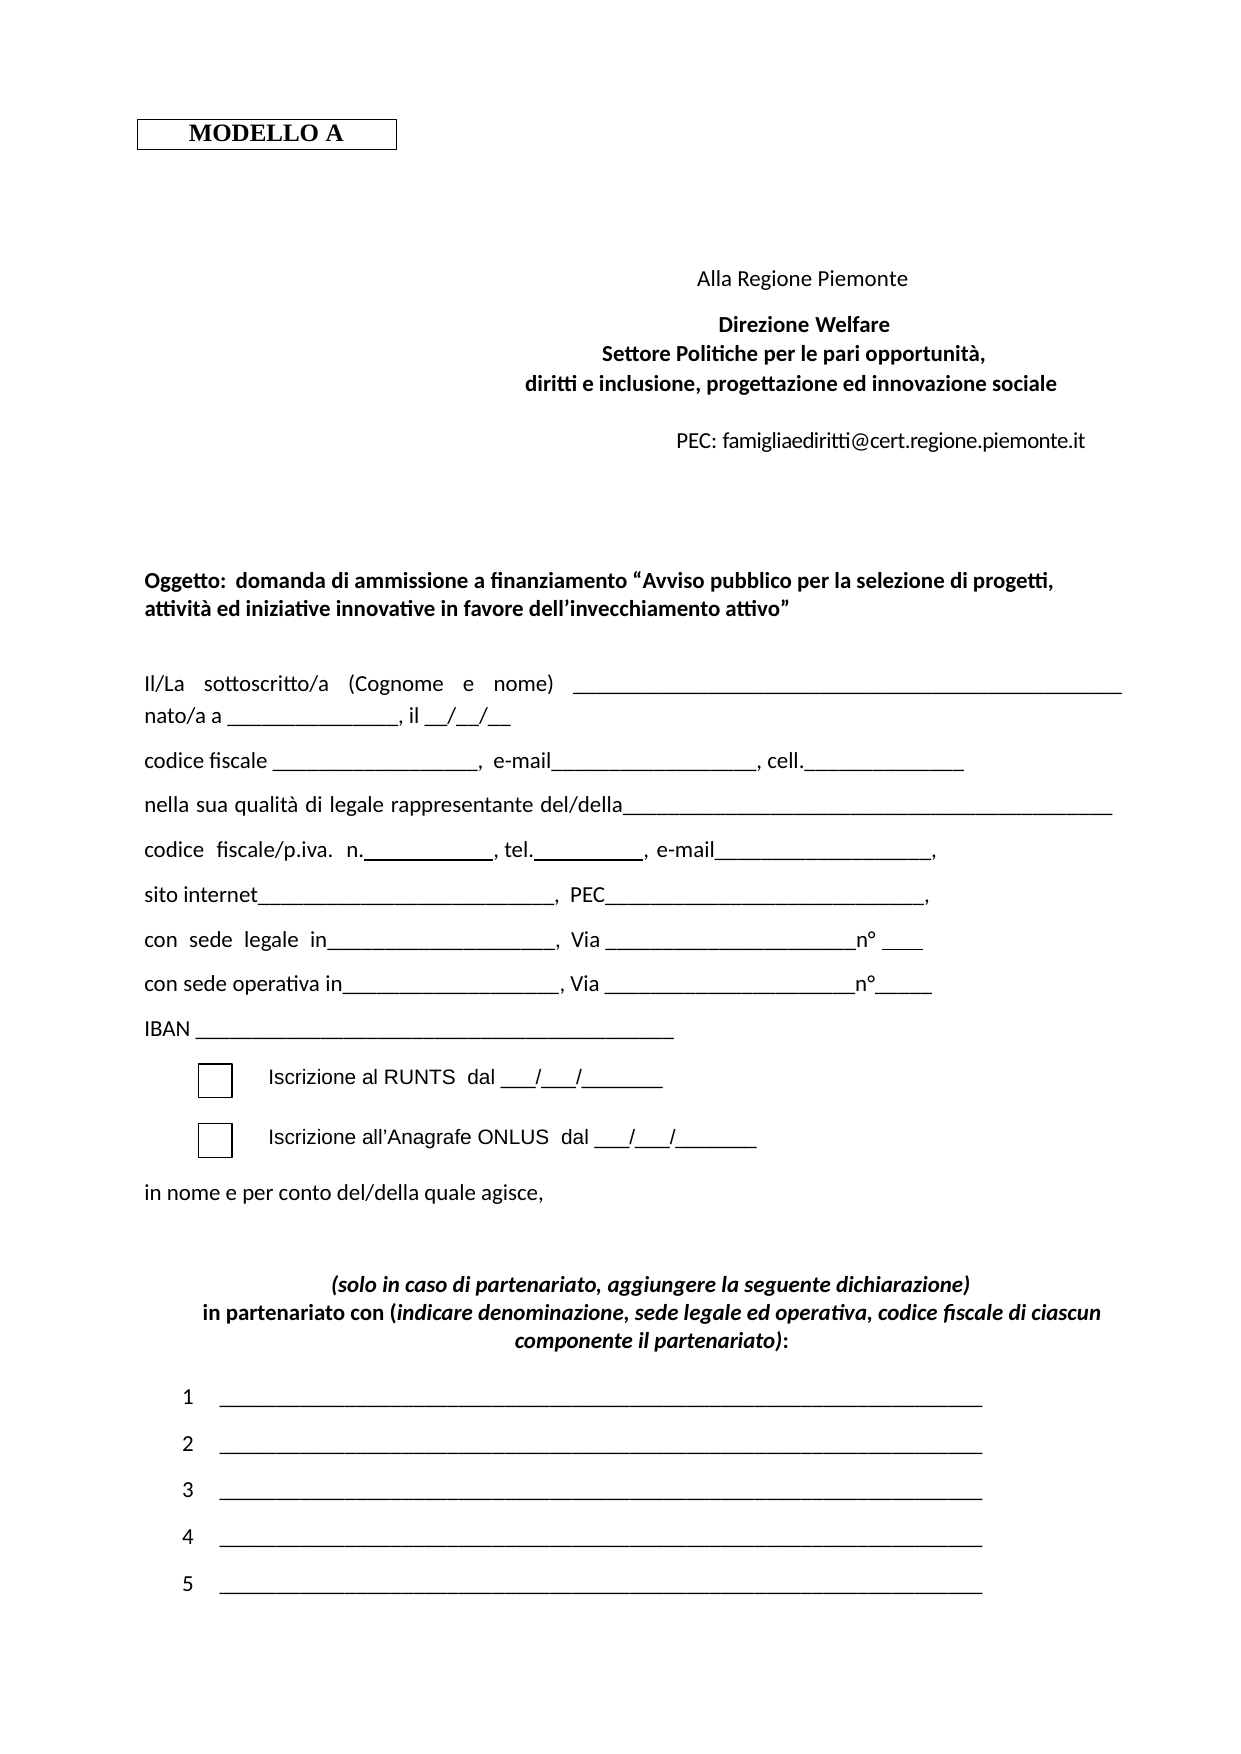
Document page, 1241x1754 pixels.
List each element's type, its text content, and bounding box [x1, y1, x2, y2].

text Iscrizione al RUNTS dal ___/___/_______ [233, 1065, 1122, 1089]
text Iscrizione all’Anagrafe ONLUS dal ___/___/_______ [233, 1124, 1122, 1148]
text Settore Politiche per le pari opportunità, [118, 338, 1122, 368]
text in nome e per conto del/della quale agisce, [144, 1178, 1021, 1206]
text IBAN __________________________________________ [144, 1014, 1021, 1042]
list ___________________________________________________________________ [182, 1522, 1122, 1550]
list ___________________________________________________________________ [182, 1382, 1122, 1410]
text sito internet__________________________, PEC____________________________, [144, 880, 1021, 908]
text Direzione Welfare [676, 310, 1015, 338]
text MODELLO A [188, 118, 396, 147]
text codice fiscale __________________, e-mail__________________, cell.______________ [144, 746, 1122, 774]
text PEC: famigliaediritti@cert.regione.piemonte.it [676, 426, 1122, 454]
list ___________________________________________________________________ [182, 1475, 1122, 1503]
text Il/La sottoscritto/a (Cognome e nome) _________________________________________________ nato/a a _______________, il __/__/__ [144, 669, 1122, 729]
list ___________________________________________________________________ [182, 1569, 1122, 1597]
text nella sua qualità di legale rappresentante del/della___________________________________________ [144, 791, 1122, 819]
text codice fiscale/p.iva. n. , tel. , e-mail___________________, [144, 835, 1021, 863]
text con sede legale in____________________, Via ______________________n° [144, 925, 1021, 953]
text diritti e inclusione, progettazione ed innovazione sociale [118, 368, 1122, 397]
text (solo in caso di partenariato, aggiungere la seguente dichiarazione) [178, 1270, 1125, 1298]
text in partenariato con (indicare denominazione, sede legale ed operativa, codice fiscale di ciascun componente il partenariato): [178, 1298, 1125, 1354]
text Alla Regione Piemonte [676, 264, 1122, 292]
subtitle Oggetto: domanda di ammissione a finanziamento “Avviso pubblico per la selezione di progetti, attività ed iniziative innovative in favore dell’invecchiamento attivo” [144, 566, 1122, 622]
text con sede operativa in___________________, Via ______________________n°_____ [144, 969, 1021, 997]
list ___________________________________________________________________ [182, 1429, 1122, 1457]
